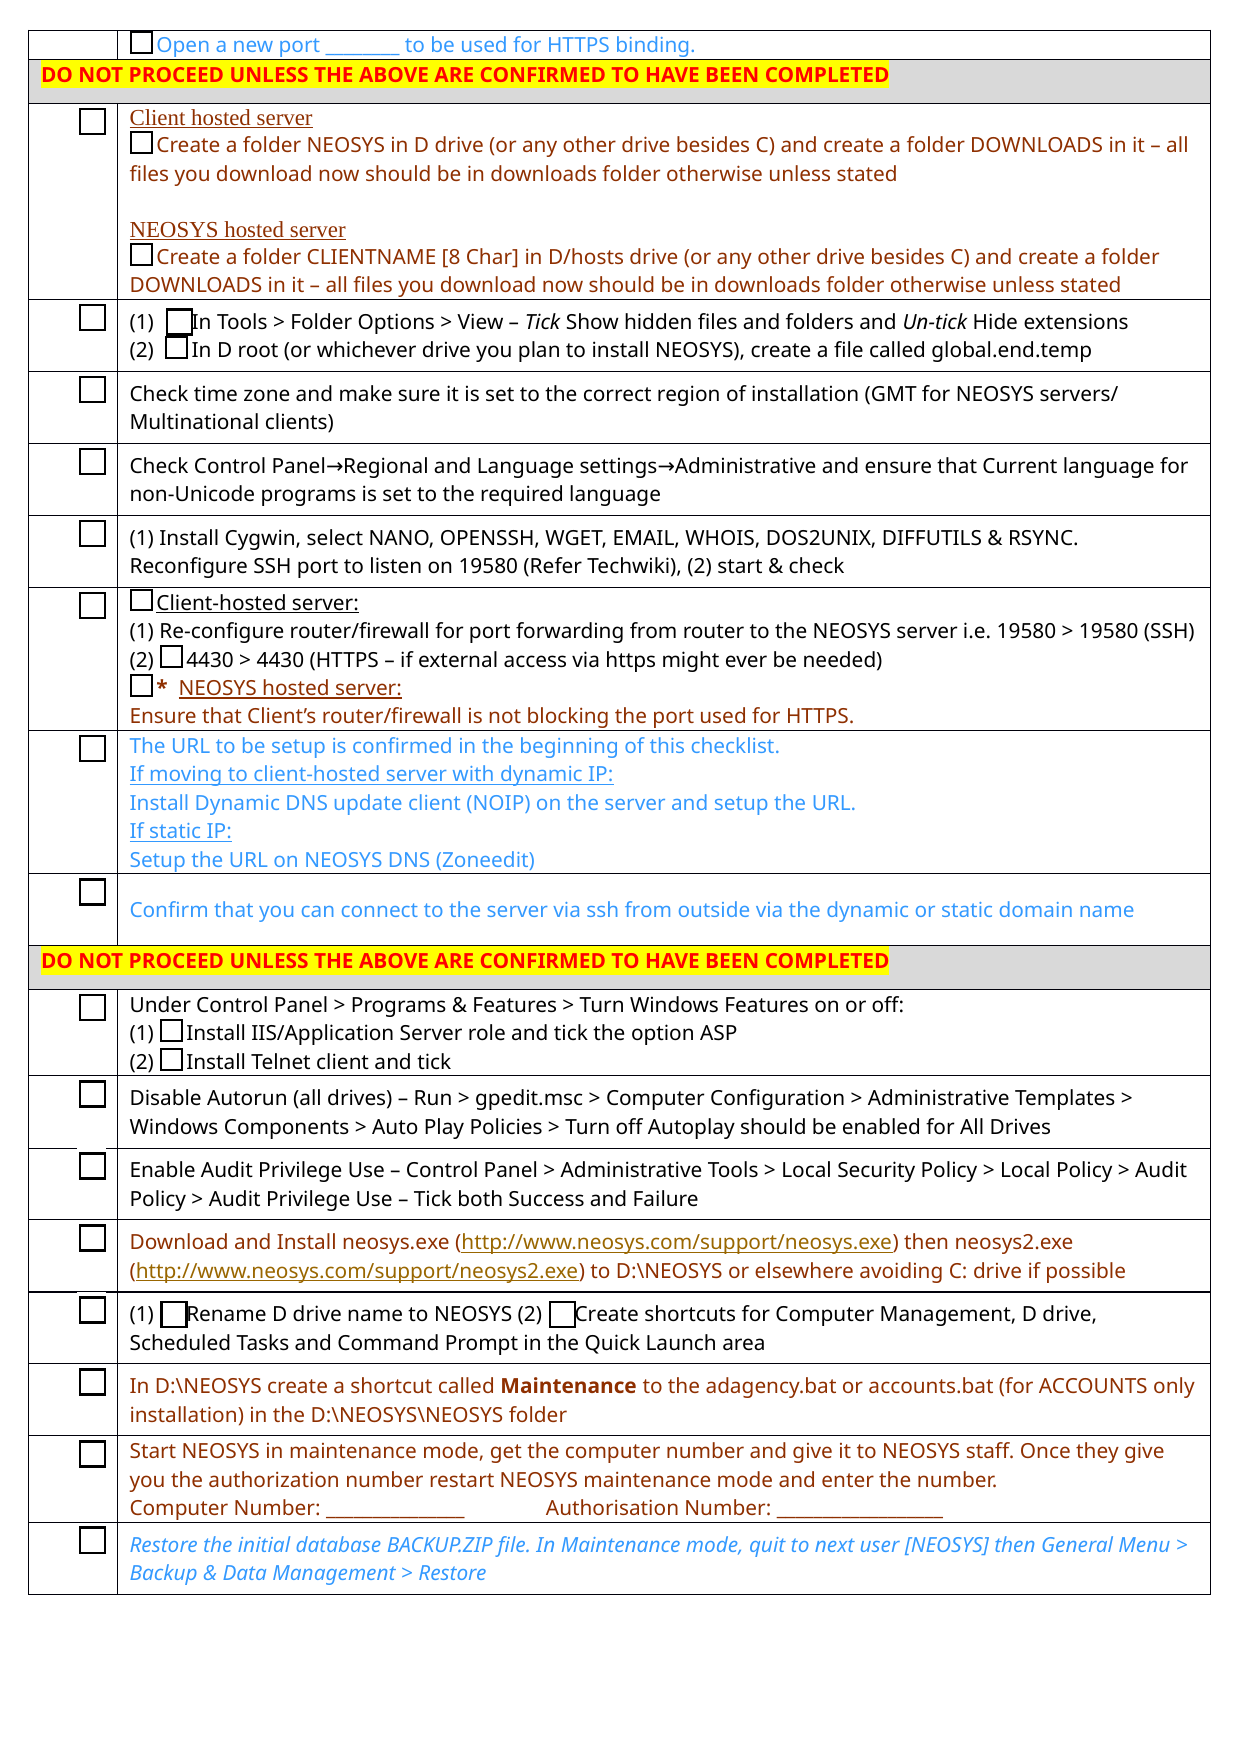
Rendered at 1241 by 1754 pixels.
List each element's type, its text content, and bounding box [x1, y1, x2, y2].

table_cell [29, 1149, 117, 1219]
table_cell Check Control Panel→Regional and Language settings→Administrative and ensure that Current language for non-Unicode programs is set to the required language [118, 444, 1210, 515]
table_cell [29, 1364, 117, 1435]
table_cell [29, 1076, 117, 1147]
table_cell (1) In Tools > Folder Options > View – Tick Show hidden files and folders and Un-tick Hide extensions (2) In D root (or whichever drive you plan to install NEOSYS), create a file called global.end.temp [118, 300, 1210, 371]
table_cell (1) Install Cygwin, select NANO, OPENSSH, WGET, EMAIL, WHOIS, DOS2UNIX, DIFFUTILS & RSYNC. Reconfigure SSH port to listen on 19580 (Refer Techwiki), (2) start & check [118, 516, 1210, 587]
table_cell [29, 1220, 117, 1291]
table_cell [29, 990, 117, 1075]
table_cell [29, 1293, 117, 1363]
table_cell DO NOT PROCEED UNLESS THE ABOVE ARE CONFIRMED TO HAVE BEEN COMPLETED [29, 60, 1210, 103]
table_cell [29, 372, 117, 443]
table_cell [29, 300, 117, 371]
table_cell [29, 874, 117, 945]
table_cell Under Control Panel > Programs & Features > Turn Windows Features on or off: (1) Install IIS/Application Server role and tick the option ASP (2) Install Telnet client and tick [118, 990, 1210, 1075]
table_cell Confirm that you can connect to the server via ssh from outside via the dynamic or static domain name [118, 874, 1210, 945]
table_cell [29, 1436, 117, 1522]
table_cell [29, 31, 117, 59]
table_cell (1) Rename D drive name to NEOSYS (2) Create shortcuts for Computer Management, D drive, Scheduled Tasks and Command Prompt in the Quick Launch area [118, 1293, 1210, 1363]
table_cell Open a new port ________ to be used for HTTPS binding. [118, 31, 1210, 59]
table_cell Client hosted server Create a folder NEOSYS in D drive (or any other drive besides C) and create a folder DOWNLOADS in it – all files you download now should be in downloads folder otherwise unless stated NEOSYS hosted server Create a folder CLIENTNAME [8 Char] in D/hosts drive (or any other drive besides C) and create a folder DOWNLOADS in it – all files you download now should be in downloads folder otherwise unless stated [118, 104, 1210, 299]
table_cell [29, 731, 117, 873]
table_cell Disable Autorun (all drives) – Run > gpedit.msc > Computer Configuration > Administrative Templates > Windows Components > Auto Play Policies > Turn off Autoplay should be enabled for All Drives [118, 1076, 1210, 1147]
table_cell Enable Audit Privilege Use – Control Panel > Administrative Tools > Local Security Policy > Local Policy > Audit Policy > Audit Privilege Use – Tick both Success and Failure [118, 1149, 1210, 1219]
table_cell Client-hosted server: (1) Re-configure router/firewall for port forwarding from router to the NEOSYS server i.e. 19580 > 19580 (SSH) (2) 4430 > 4430 (HTTPS – if external access via https might ever be needed) * NEOSYS hosted server: Ensure that Client’s router/firewall is not blocking the port used for HTTPS. [118, 588, 1210, 730]
table_cell DO NOT PROCEED UNLESS THE ABOVE ARE CONFIRMED TO HAVE BEEN COMPLETED [29, 946, 1210, 989]
table_cell Restore the initial database BACKUP.ZIP file. In Maintenance mode, quit to next user [NEOSYS] then General Menu > Backup & Data Management > Restore [118, 1523, 1210, 1594]
table_cell Start NEOSYS in maintenance mode, get the computer number and give it to NEOSYS staff. Once they give you the authorization number restart NEOSYS maintenance mode and enter the number. Computer Number: _______________ Authorisation Number: __________________ [118, 1436, 1210, 1522]
table_cell [29, 1523, 117, 1594]
table_cell [29, 104, 117, 299]
table_cell [29, 516, 117, 587]
table_cell [29, 588, 117, 730]
table_cell Check time zone and make sure it is set to the correct region of installation (GMT for NEOSYS servers/ Multinational clients) [118, 372, 1210, 443]
table_cell The URL to be setup is confirmed in the beginning of this checklist. If moving to client-hosted server with dynamic IP: Install Dynamic DNS update client (NOIP) on the server and setup the URL. If static IP: Setup the URL on NEOSYS DNS (Zoneedit) [118, 731, 1210, 873]
table_cell [29, 444, 117, 515]
table_cell In D:\NEOSYS create a shortcut called Maintenance to the adagency.bat or accounts.bat (for ACCOUNTS only installation) in the D:\NEOSYS\NEOSYS folder [118, 1364, 1210, 1435]
table_cell Download and Install neosys.exe (http://www.neosys.com/support/neosys.exe) then neosys2.exe (http://www.neosys.com/support/neosys2.exe) to D:\NEOSYS or elsewhere avoiding C: drive if possible [118, 1220, 1210, 1291]
